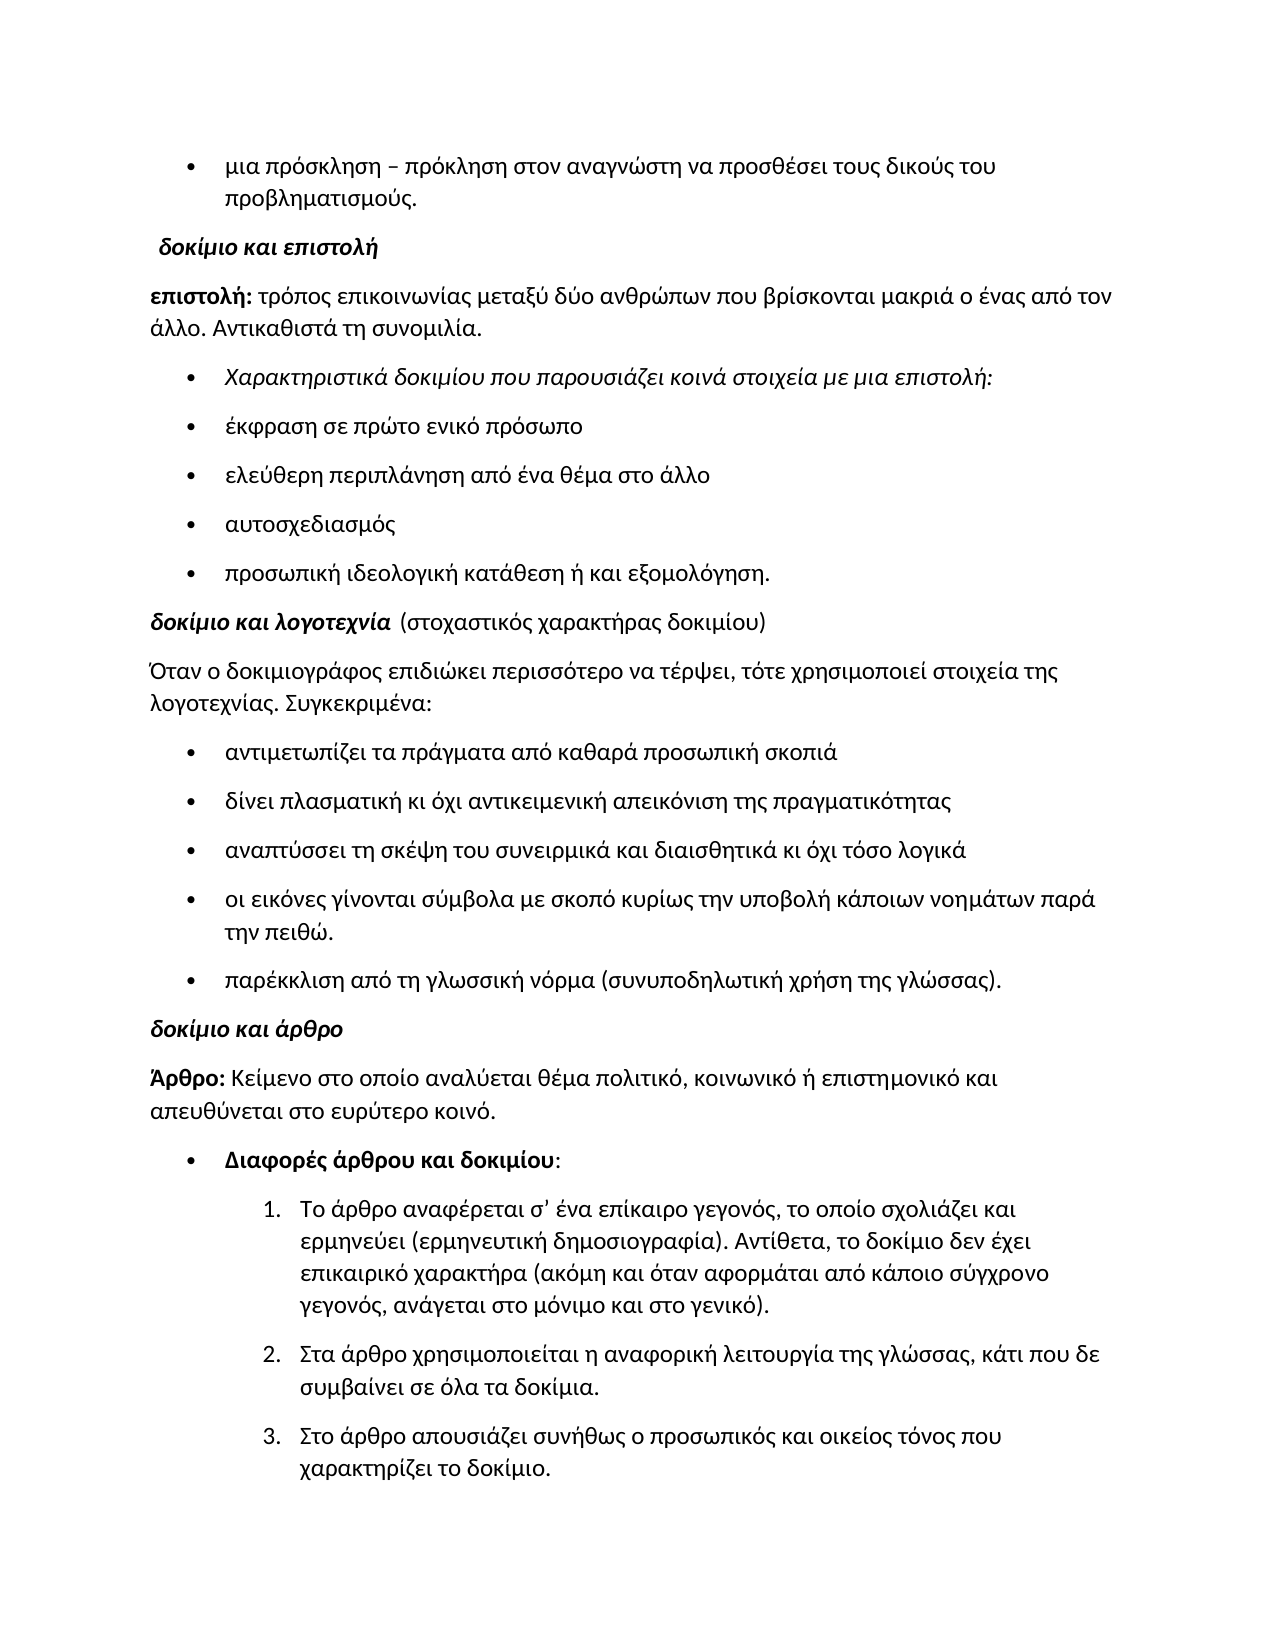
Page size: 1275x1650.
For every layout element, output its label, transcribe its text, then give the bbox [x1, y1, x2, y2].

list δίνει πλασματική κι όχι αντικειμενική απεικόνιση της πραγματικότητας [187, 785, 1125, 816]
list Στο άρθρο απουσιάζει συνήθως ο προσωπικός και οικείος τόνος που χαρακτηρίζει το δοκίμιο. [262, 1420, 1125, 1483]
list προσωπική ιδεολογική κατάθεση ή και εξομολόγηση. [187, 557, 1125, 588]
list μια πρόσκληση – πρόκληση στον αναγνώστη να προσθέσει τους δικούς του προβληματισμούς. [187, 150, 1125, 213]
list Το άρθρο αναφέρεται σ’ ένα επίκαιρο γεγονός, το οποίο σχολιάζει και ερμηνεύει (ερμηνευτική δημοσιογραφία). Αντίθετα, το δοκίμιο δεν έχει επικαιρικό χαρακτήρα (ακόμη και όταν αφορμάται από κάποιο σύγχρο­νο γεγονός, ανάγεται στο μόνιμο και στο γενικό). [262, 1193, 1125, 1320]
list Χαρακτηριστικά δοκιμίου που παρουσιάζει κοινά στοιχεία με μια επιστολή: [187, 361, 1125, 392]
list αυτοσχεδιασμός [187, 508, 1125, 539]
text Όταν ο δοκιμιογράφος επιδιώκει περισσότερο να τέρψει, τότε χρησιμοποιεί στοιχεία της λογοτεχνίας. Συγκεκριμένα: [150, 655, 1125, 718]
text δοκίμιο και λογοτεχνία (στοχαστικός χαρακτήρας δοκιμίου) [150, 606, 1125, 637]
list οι εικόνες γίνονται σύμβολα με σκοπό κυρίως την υποβολή κάποιων νοη­μάτων παρά την πειθώ. [187, 883, 1125, 946]
text δοκίμιο και επιστολή [150, 231, 1125, 262]
list ελεύθερη περιπλάνηση από ένα θέμα στο άλλο [187, 459, 1125, 490]
text επιστολή: τρόπος επικοινωνίας μεταξύ δύο ανθρώπων που βρίσκονται μακριά ο ένας από τον άλλο. Αντικαθιστά τη συνομιλία. [150, 280, 1125, 343]
list έκφραση σε πρώτο ενικό πρόσωπο [187, 410, 1125, 441]
list αναπτύσσει τη σκέψη του συνειρμικά και διαισθητικά κι όχι τόσο λογικά [187, 834, 1125, 865]
list Στα άρθρο χρησιμοποιείται η αναφορική λειτουργία της γλώσσας, κάτι που δε συμβαίνει σε όλα τα δοκίμια. [262, 1338, 1125, 1401]
list Διαφορές άρθρου και δοκιμίου: [187, 1144, 1125, 1174]
list αντιμετωπίζει τα πράγματα από καθαρά προσωπική σκοπιά [187, 736, 1125, 767]
list παρέκκλιση από τη γλωσσική νόρμα (συνυποδηλωτική χρήση της γλώσσας). [187, 964, 1125, 995]
text Άρθρο: Κείμενο στο οποίο αναλύεται θέμα πολιτικό, κοινωνικό ή επιστη­μονικό και απευθύνεται στο ευρύτερο κοινό. [150, 1062, 1125, 1125]
text δοκίμιο και άρθρο [150, 1013, 1125, 1044]
